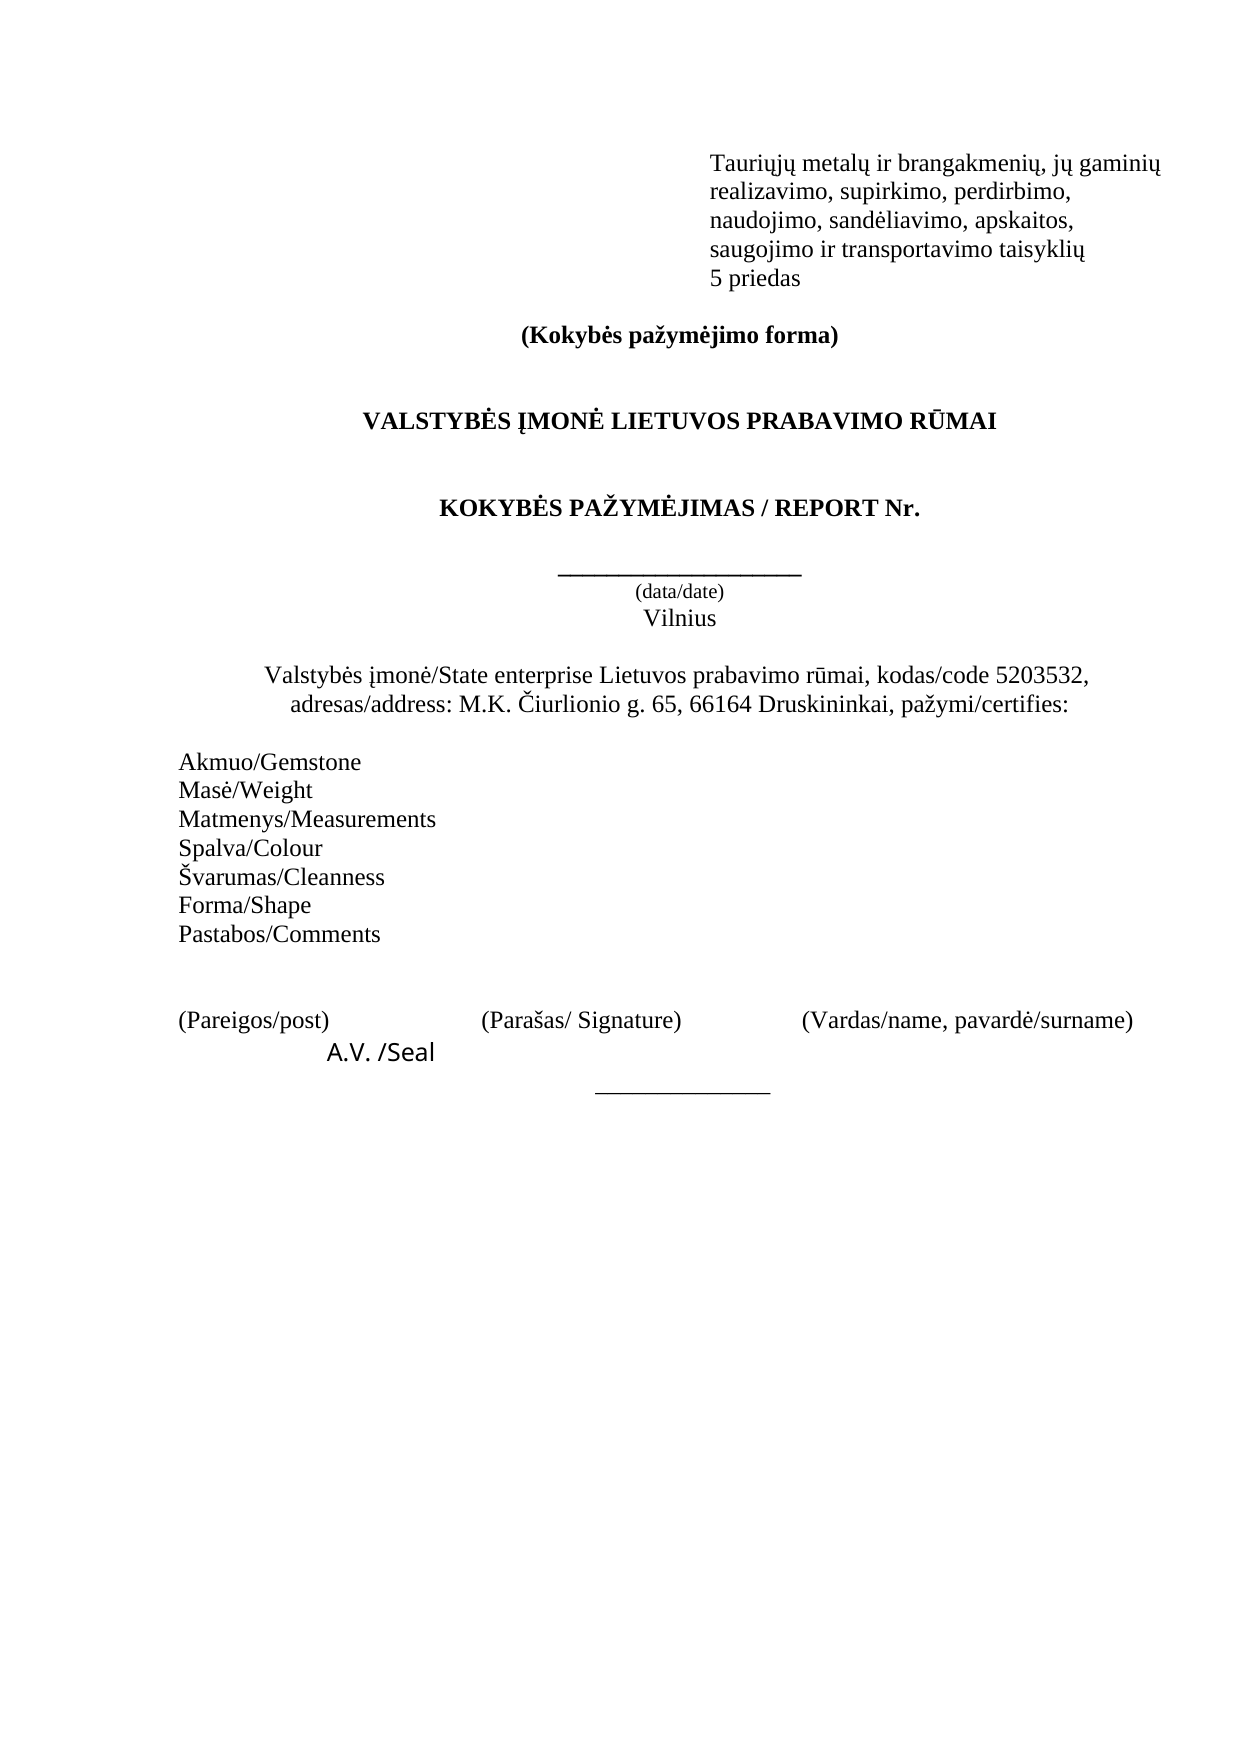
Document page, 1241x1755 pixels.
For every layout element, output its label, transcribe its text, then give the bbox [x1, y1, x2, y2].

text 5 priedas [178, 263, 1181, 291]
text (Kokybės pažymėjimo forma) [178, 320, 1181, 349]
text VALSTYBĖS ĮMONĖ LIETUVOS PRABAVIMO RŪMAI [178, 406, 1181, 435]
text Masė/Weight [178, 775, 1181, 804]
text Akmuo/Gemstone [178, 747, 1181, 775]
text A.V. /Seal [178, 1034, 1181, 1068]
text Švarumas/Cleanness [178, 862, 1181, 890]
text naudojimo, sandėliavimo, apskaitos, [178, 205, 1181, 234]
text Pastabos/Comments [178, 919, 1181, 948]
text Vilnius [178, 603, 1181, 632]
text Valstybės įmonė/State enterprise Lietuvos prabavimo rūmai, kodas/code 5203532, [178, 660, 1181, 689]
text (data/date) [178, 579, 1181, 603]
text KOKYBĖS PAŽYMĖJIMAS / REPORT Nr. [178, 493, 1181, 521]
text adresas/address: M.K. Čiurlionio g. 65, 66164 Druskininkai, pažymi/certifies: [178, 689, 1181, 718]
text Spalva/Colour [178, 833, 1181, 862]
text Forma/Shape [178, 890, 1181, 919]
text saugojimo ir transportavimo taisyklių [178, 234, 1181, 263]
text ______________ [184, 1068, 1181, 1097]
text Matmenys/Measurements [178, 804, 1181, 833]
text Tauriųjų metalų ir brangakmenių, jų gaminių [178, 148, 1181, 176]
text realizavimo, supirkimo, perdirbimo, [178, 176, 1181, 205]
text (Pareigos/post) (Parašas/ Signature) (Vardas/name, pavardė/surname) [178, 1005, 1181, 1034]
